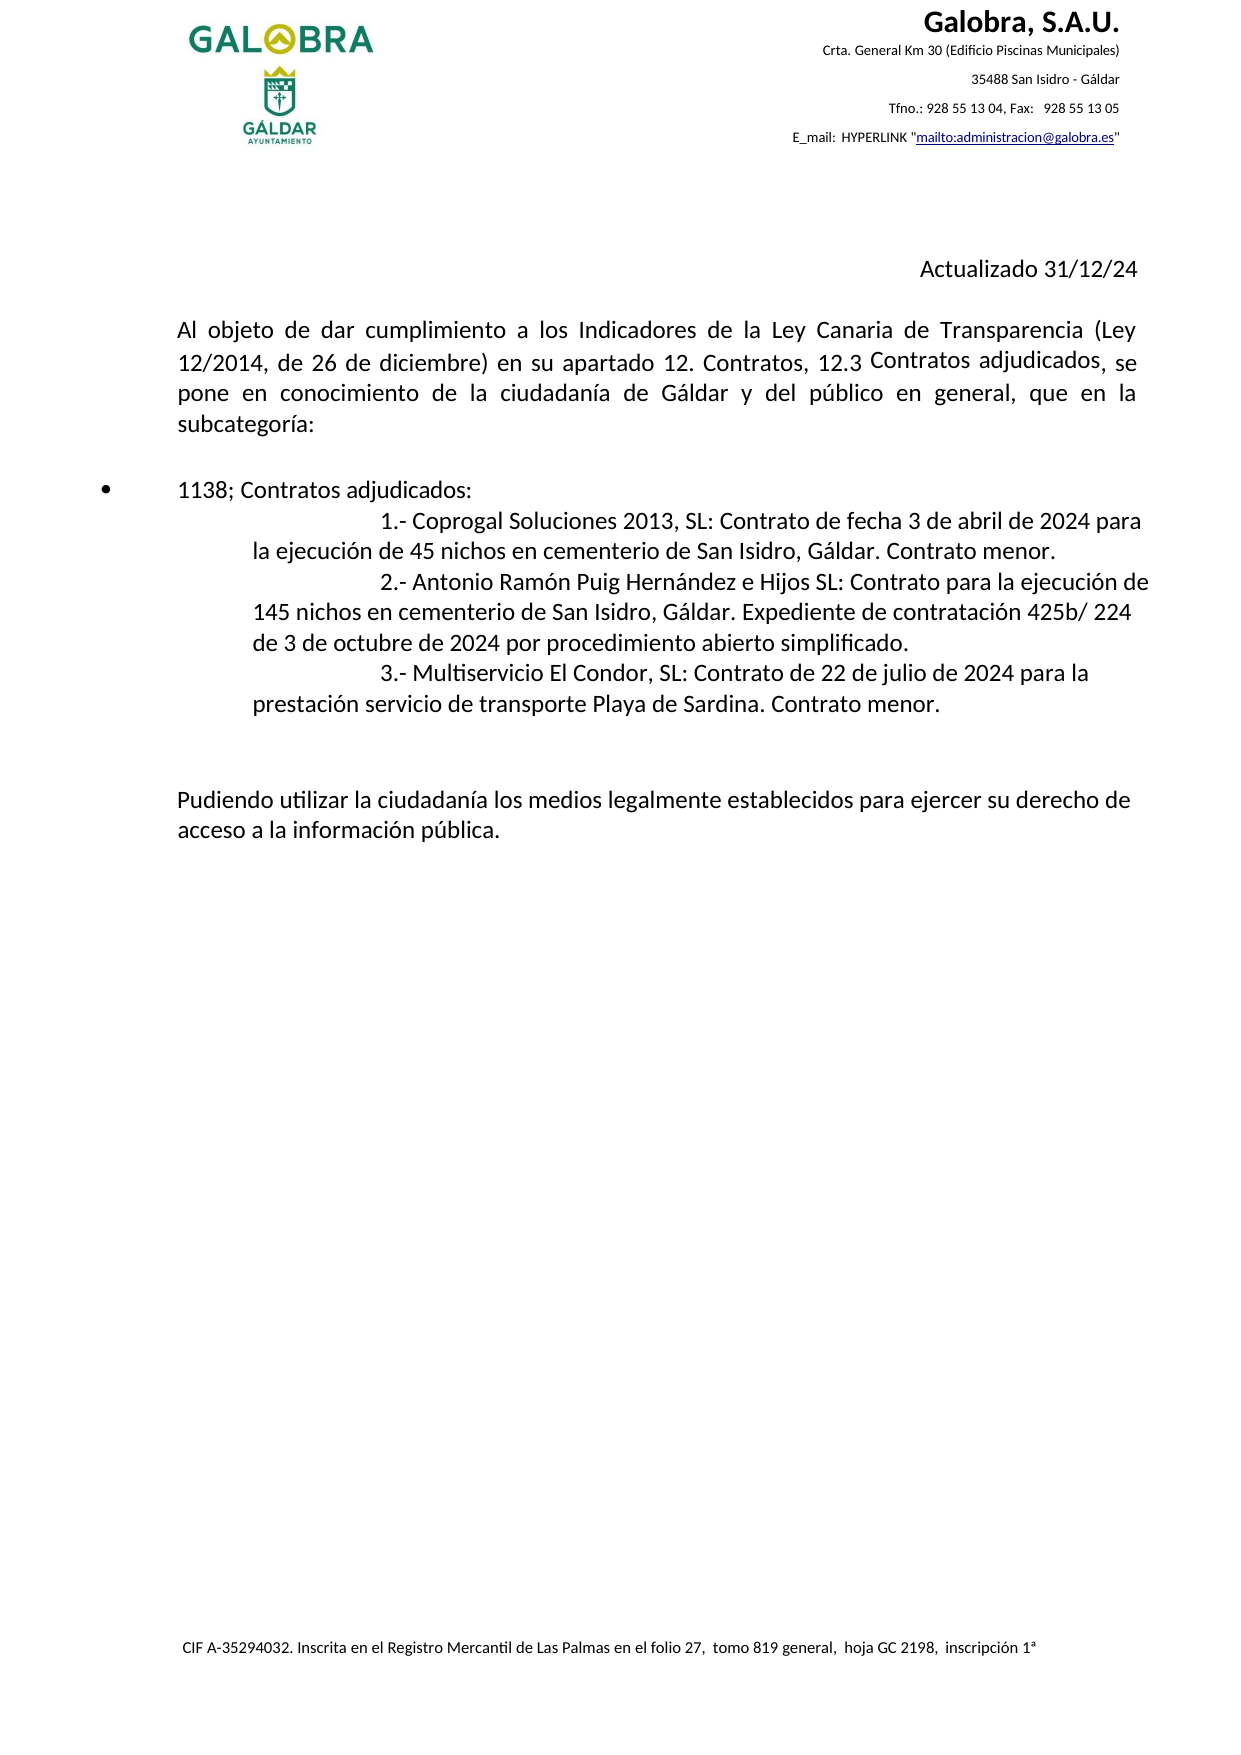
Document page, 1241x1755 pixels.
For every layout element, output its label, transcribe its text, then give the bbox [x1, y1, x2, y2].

list 1138; Contratos adjudicados: [102, 474, 1152, 505]
text Galobra, S.A.U. [162, 2, 1120, 41]
text 35488 San Isidro - Gáldar Tfno.: 928 55 13 04, Fax: 928 55 13 05 [888, 71, 1120, 117]
text Al objeto de dar cumplimiento a los Indicadores de la Ley Canaria de Transparencia (Ley 12/2014, de 26 de diciembre) en su apartado 12. Contratos, 12.3 Contratos adjudicados, se pone en conocimiento de la ciudadanía de Gáldar y del público en general, que en la subcategoría: [177, 314, 1138, 438]
text 2.- Antonio Ramón Puig Hernández e Hijos SL: Contrato para la ejecución de 145 nichos en cementerio de San Isidro, Gáldar. Expediente de contratación 425b/ 224 de 3 de octubre de 2024 por procedimiento abierto simplificado. [252, 566, 1152, 657]
text Pudiendo utilizar la ciudadanía los medios legalmente establecidos para ejercer su derecho de acceso a la información pública. [177, 784, 1152, 845]
text 3.- Multiservicio El Condor, SL: Contrato de 22 de julio de 2024 para la prestación servicio de transporte Playa de Sardina. Contrato menor. [252, 657, 1152, 718]
text E_mail: HYPERLINK "mailto:administracion@galobra.es" [378, 128, 1120, 146]
text Crta. General Km 30 (Edificio Piscinas Municipales) [378, 42, 1120, 59]
text Actualizado 31/12/24 [162, 253, 1137, 283]
text 1.- Coprogal Soluciones 2013, SL: Contrato de fecha 3 de abril de 2024 para la ejecución de 45 nichos en cementerio de San Isidro, Gáldar. Contrato menor. [252, 505, 1152, 566]
